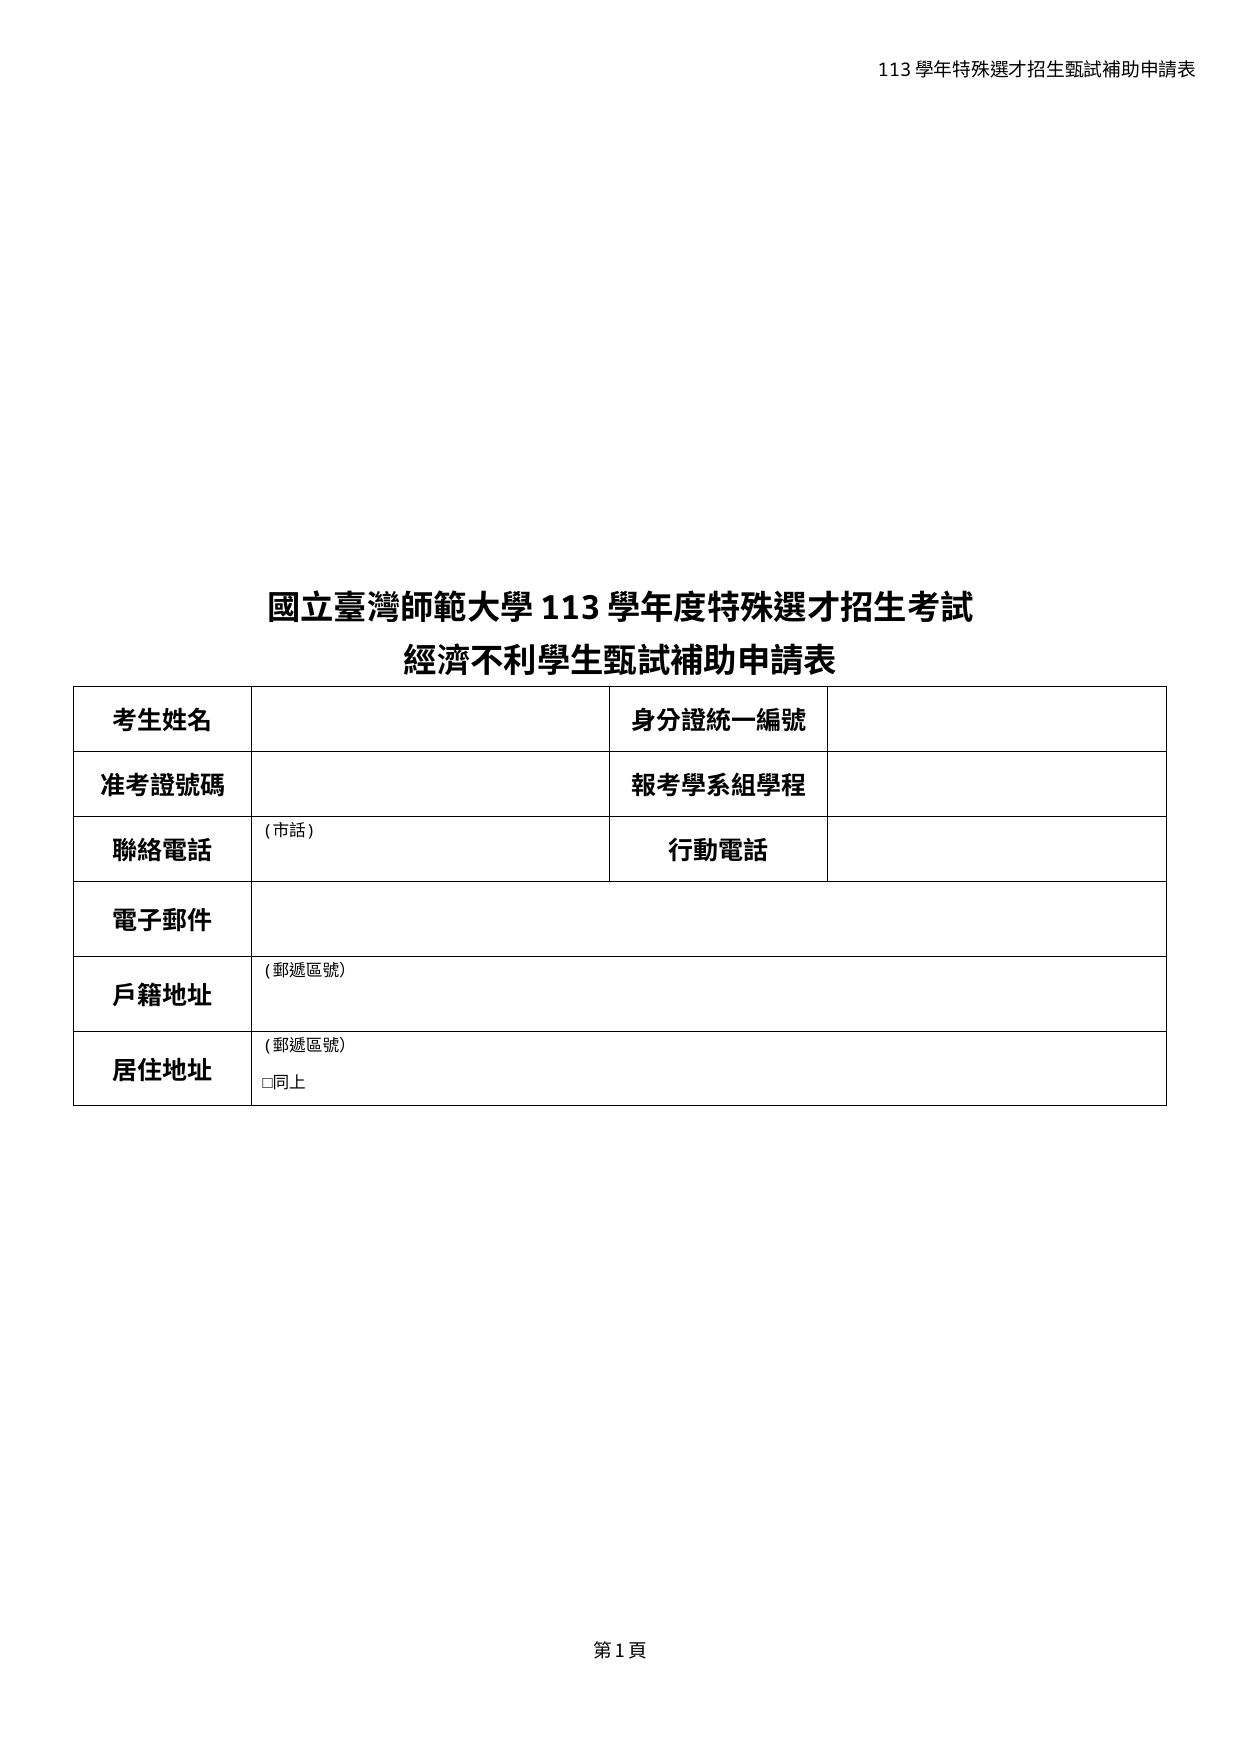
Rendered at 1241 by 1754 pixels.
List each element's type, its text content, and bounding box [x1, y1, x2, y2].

table_cell (郵遞區號） □同上 [252, 1032, 1166, 1105]
text 經濟不利學生甄試補助申請表 [44, 633, 1196, 682]
table_cell 戶籍地址 [74, 957, 251, 1031]
table_header 考生姓名 [74, 687, 251, 751]
table_cell [828, 752, 1166, 816]
table_cell (市話) [252, 817, 609, 881]
text 國立臺灣師範大學113學年度特殊選才招生考試 [44, 581, 1196, 629]
table_cell [828, 817, 1166, 881]
table_cell [252, 752, 609, 816]
table_cell 居住地址 [74, 1032, 251, 1105]
table_cell 聯絡電話 [74, 817, 251, 881]
table_cell (郵遞區號） [252, 957, 1166, 1031]
table_cell 電子郵件 [74, 882, 251, 956]
table_cell 行動電話 [610, 817, 827, 881]
table_header [252, 687, 609, 751]
table_header 身分證統一編號 [610, 687, 827, 751]
table_cell 准考證號碼 [74, 752, 251, 816]
table_cell [252, 882, 1166, 956]
table_header [828, 687, 1166, 751]
table_cell 報考學系組學程 [610, 752, 827, 816]
